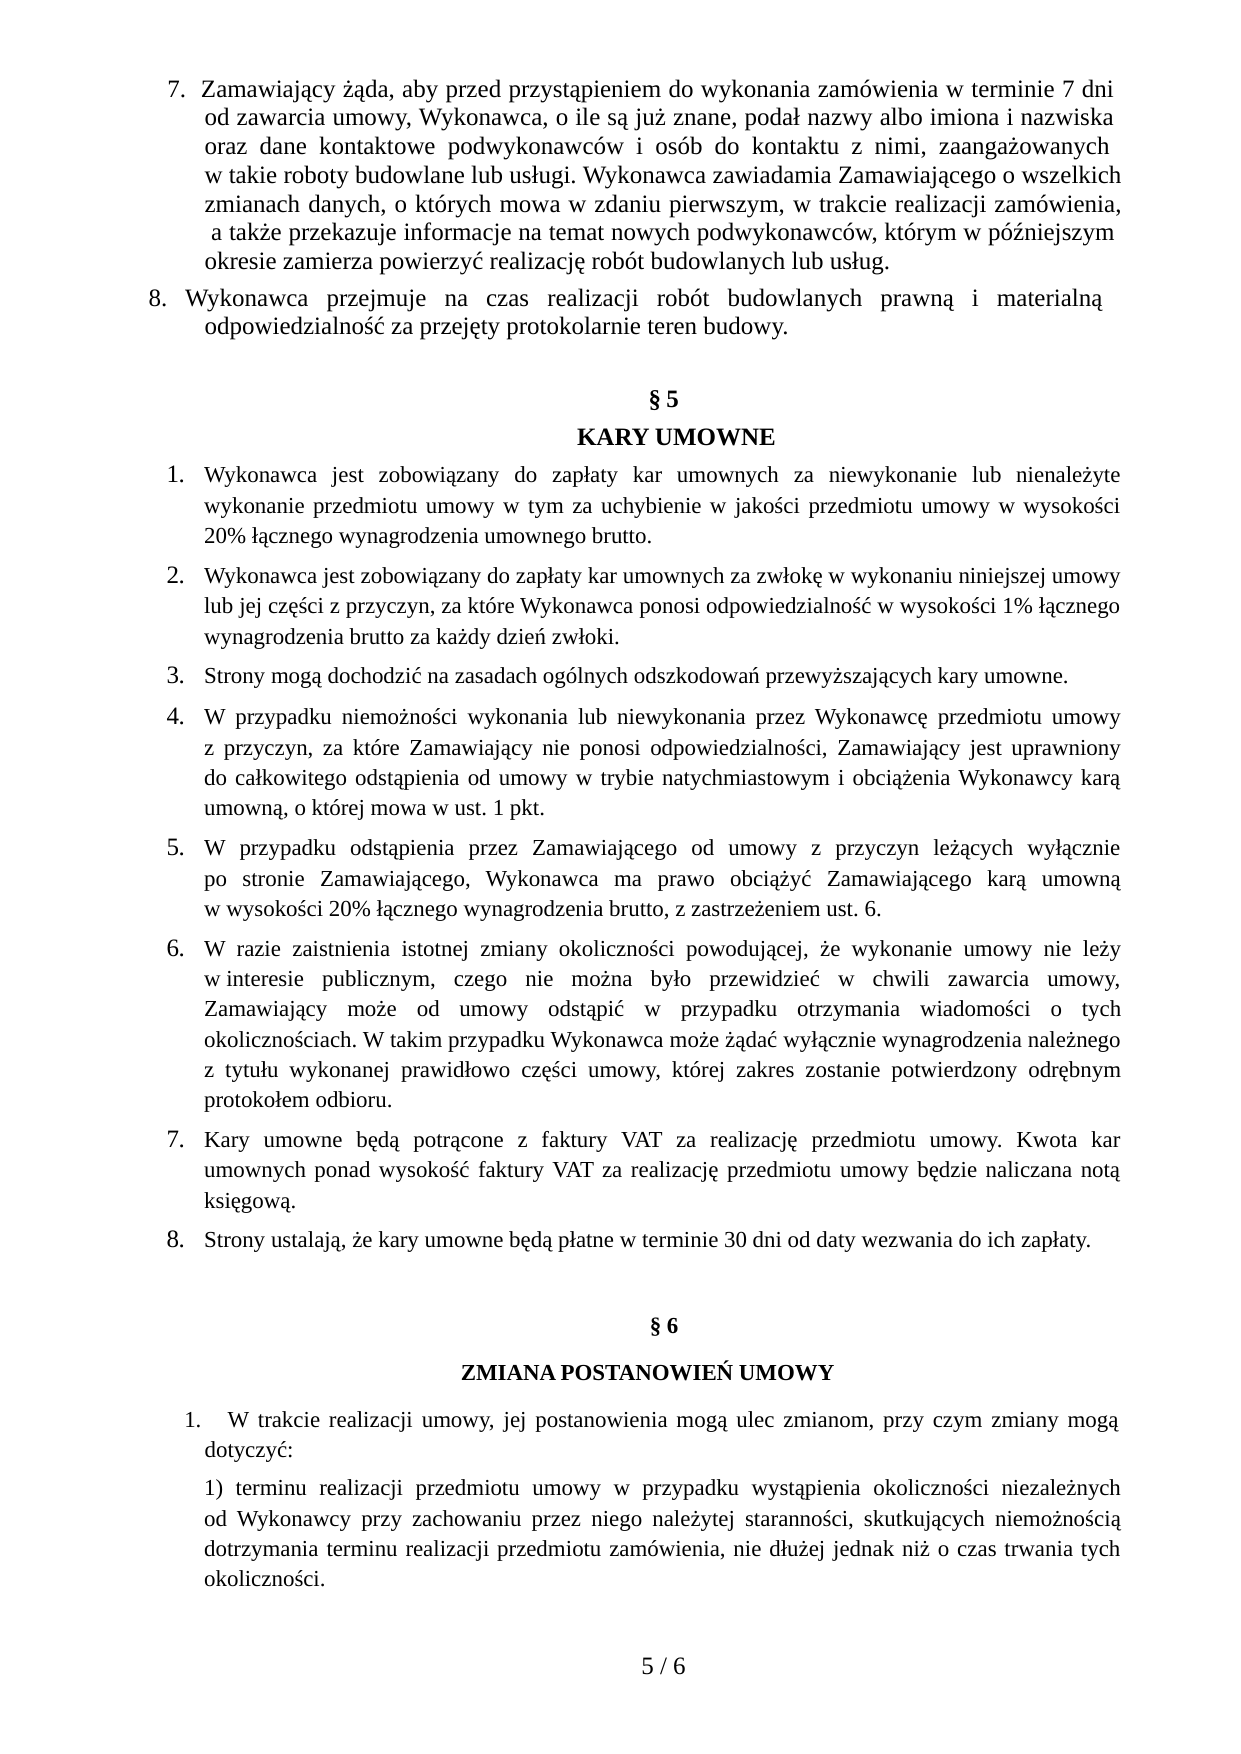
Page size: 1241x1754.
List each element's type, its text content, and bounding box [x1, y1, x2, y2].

text § 6 [205, 1312, 1122, 1338]
list Kary umowne będą potrącone z faktury VAT za realizację przedmiotu umowy. Kwota kar umownych ponad wysokość faktury VAT za realizację przedmiotu umowy będzie naliczana notą księgową. [166, 1124, 1122, 1213]
list W przypadku niemożności wykonania lub niewykonania przez Wykonawcę przedmiotu umowy z przyczyn, za które Zamawiający nie ponosi odpowiedzialności, Zamawiający jest uprawniony do całkowitego odstąpienia od umowy w trybie natychmiastowym i obciążenia Wykonawcy karą umowną, o której mowa w ust. 1 pkt. [166, 701, 1122, 821]
list W przypadku odstąpienia przez Zamawiającego od umowy z przyczyn leżących wyłącznie po stronie Zamawiającego, Wykonawca ma prawo obciążyć Zamawiającego karą umowną w wysokości 20% łącznego wynagrodzenia brutto, z zastrzeżeniem ust. 6. [166, 832, 1122, 921]
list § 5 [168, 384, 1122, 413]
list 7. Zamawiający żąda, aby przed przystąpieniem do wykonania zamówienia w terminie 7 dni od zawarcia umowy, Wykonawca, o ile są już znane, podał nazwy albo imiona i nazwiska oraz dane kontaktowe podwykonawców i osób do kontaktu z nimi, zaangażowanych w takie roboty budowlane lub usługi. Wykonawca zawiadamia Zamawiającego o wszelkich zmianach danych, o których mowa w zdaniu pierwszym, w trakcie realizacji zamówienia, a także przekazuje informacje na temat nowych podwykonawców, którym w późniejszym okresie zamierza powierzyć realizację robót budowlanych lub usług. [130, 74, 1122, 275]
list Wykonawca jest zobowiązany do zapłaty kar umownych za zwłokę w wykonaniu niniejszej umowy lub jej części z przyczyn, za które Wykonawca ponosi odpowiedzialność w wysokości 1% łącznego wynagrodzenia brutto za każdy dzień zwłoki. [166, 560, 1122, 649]
text ZMIANA POSTANOWIEŃ UMOWY [130, 1359, 1124, 1386]
list W razie zaistnienia istotnej zmiany okoliczności powodującej, że wykonanie umowy nie leży w interesie publicznym, czego nie można było przewidzieć w chwili zawarcia umowy, Zamawiający może od umowy odstąpić w przypadku otrzymania wiadomości o tych okolicznościach. W takim przypadku Wykonawca może żądać wyłącznie wynagrodzenia należnego z tytułu wykonanej prawidłowo części umowy, której zakres zostanie potwierdzony odrębnym protokołem odbioru. [166, 933, 1122, 1112]
list 1. W trakcie realizacji umowy, jej postanowienia mogą ulec zmianom, przy czym zmiany mogą dotyczyć: [130, 1406, 1122, 1463]
list 1) terminu realizacji przedmiotu umowy w przypadku wystąpienia okoliczności niezależnych od Wykonawcy przy zachowaniu przez niego należytej staranności, skutkujących niemożnością dotrzymania terminu realizacji przedmiotu zamówienia, nie dłużej jednak niż o czas trwania tych okoliczności. [166, 1474, 1122, 1591]
list 8. Wykonawca przejmuje na czas realizacji robót budowlanych prawną i materialną odpowiedzialność za przejęty protokolarnie teren budowy. [130, 283, 1122, 340]
list Strony mogą dochodzić na zasadach ogólnych odszkodowań przewyższających kary umowne. [166, 661, 1122, 689]
list KARY UMOWNE [168, 422, 1122, 450]
list Strony ustalają, że kary umowne będą płatne w terminie 30 dni od daty wezwania do ich zapłaty. [166, 1224, 1122, 1253]
list Wykonawca jest zobowiązany do zapłaty kar umownych za niewykonanie lub nienależyte wykonanie przedmiotu umowy w tym za uchybienie w jakości przedmiotu umowy w wysokości 20% łącznego wynagrodzenia umownego brutto. [166, 459, 1122, 548]
